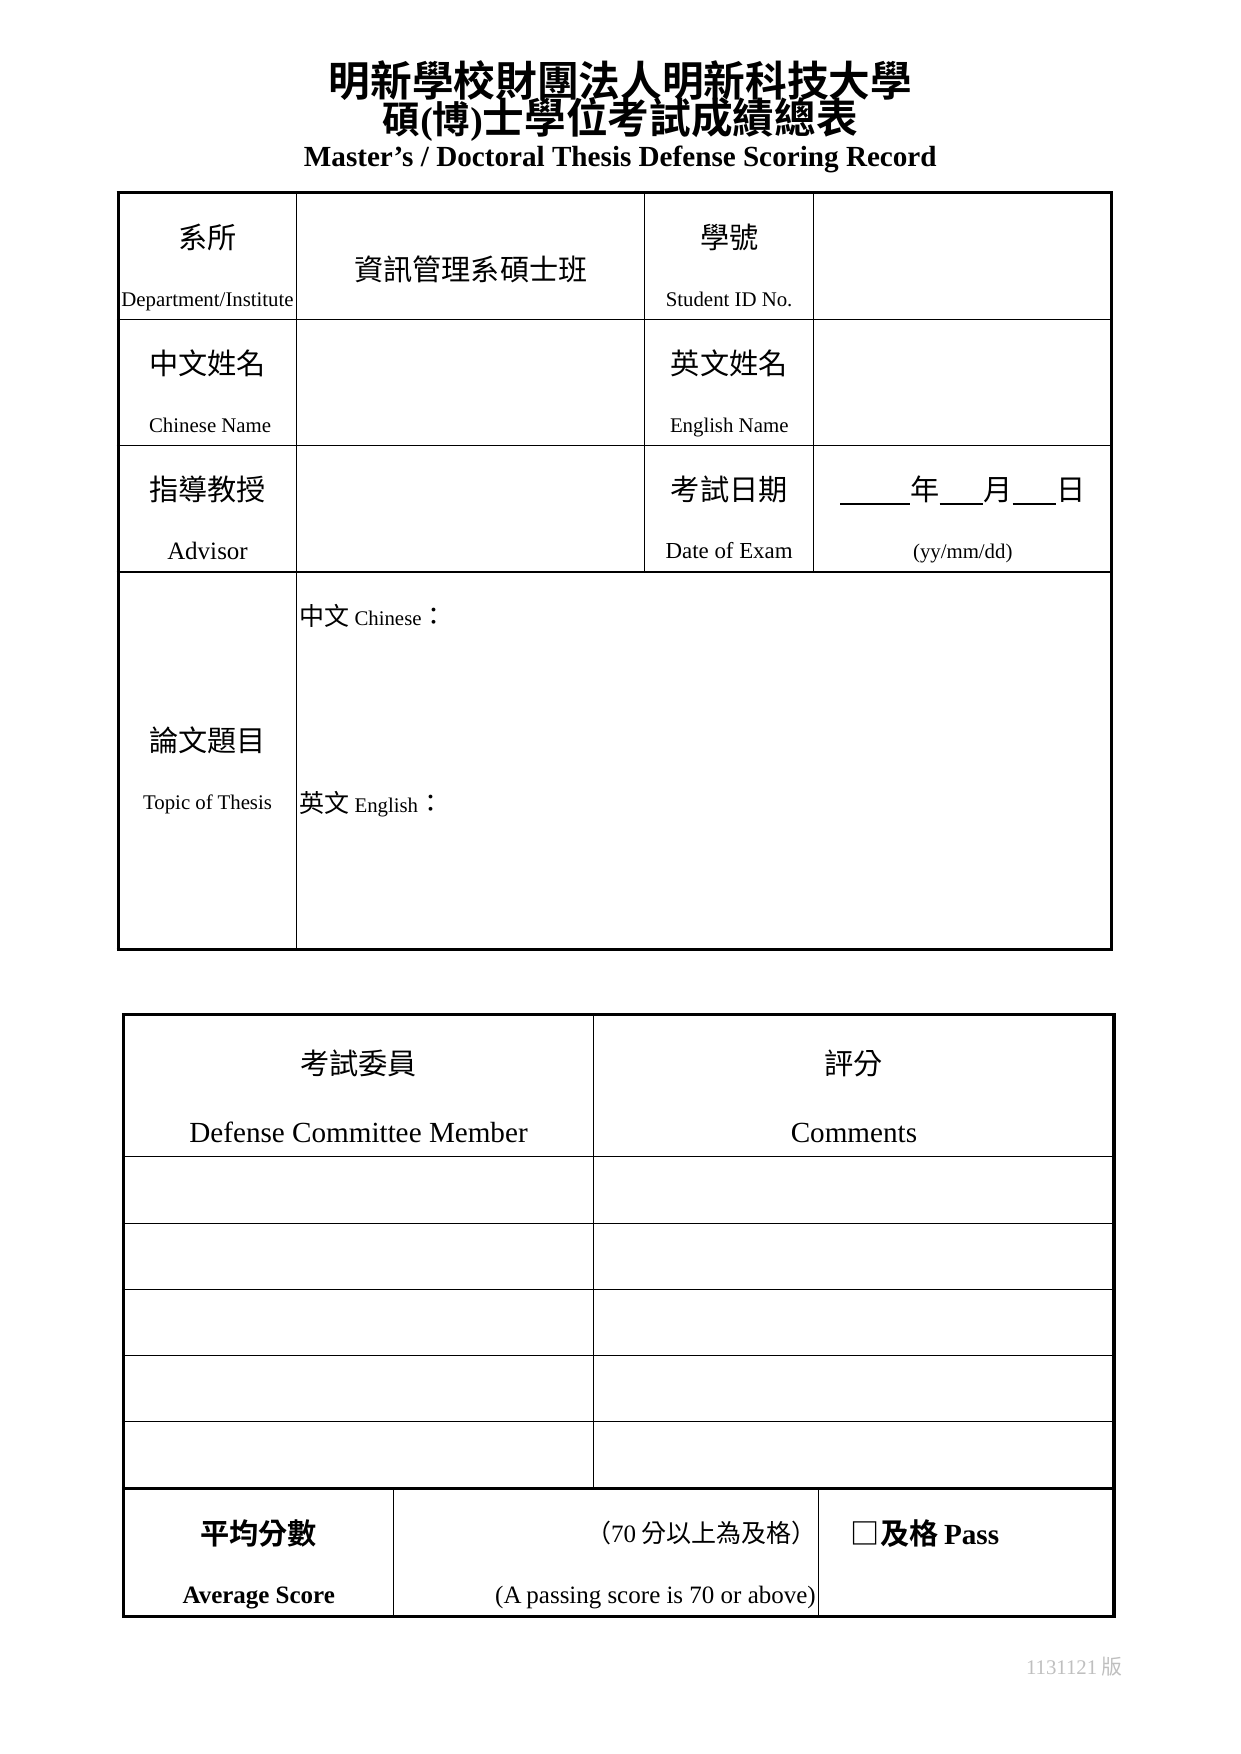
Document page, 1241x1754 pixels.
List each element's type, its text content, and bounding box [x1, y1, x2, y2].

table_cell 英文姓名 English Name [645, 320, 813, 445]
text 明新學校財團法人明新科技大學 [727, 79, 739, 104]
text 明新學校財團法人明新科技大學 [837, 66, 1122, 104]
table_cell [594, 1356, 1112, 1421]
table_header [814, 194, 1110, 319]
text 明新學校財團法人明新科技大學 [781, 66, 812, 104]
table_cell [594, 1224, 1112, 1288]
table_cell □及格Pass [819, 1490, 1112, 1615]
table_cell 論文題目 Topic of Thesis [120, 573, 296, 947]
table_cell [594, 1422, 1112, 1487]
table_cell [125, 1356, 593, 1421]
table_cell [125, 1290, 593, 1355]
text 明新學校財團法人明新科技大學 [545, 66, 571, 94]
table_cell 中文姓名 Chinese Name [120, 320, 296, 445]
table_cell [125, 1157, 593, 1222]
text 明新學校財團法人明新科技大學 [758, 66, 781, 104]
table_cell [594, 1157, 1112, 1222]
text 明新學校財團法人明新科技大學 [643, 66, 682, 104]
table_cell 考試日期 Date of Exam [645, 446, 813, 571]
table_cell [125, 1422, 593, 1487]
table_cell [814, 320, 1110, 445]
table_cell 平均分數 Average Score [125, 1490, 393, 1615]
text 明新學校財團法人明新科技大學 [576, 66, 602, 104]
table_cell [297, 320, 644, 445]
table_cell （70分以上為及格） (A passing score is 70 or above) [394, 1490, 818, 1615]
table_header 資訊管理系碩士班 [297, 194, 644, 319]
text 明新學校財團法人明新科技大學 [803, 66, 846, 104]
table_cell 指導教授 Advisor [120, 446, 296, 571]
table_cell 中文Chinese： 英文English： [297, 573, 1110, 947]
table_header 學號 Student ID No. [645, 194, 813, 319]
table_cell [125, 1224, 593, 1288]
text 明新學校財團法人明新科技大學 [594, 66, 637, 104]
text 明新學校財團法人明新科技大學 [118, 66, 542, 104]
table_cell 年 月 日 (yy/mm/dd) [814, 446, 1110, 571]
text 碩(博)士學位考試成績總表 [118, 104, 1122, 141]
text 明新學校財團法人明新科技大學 [628, 80, 656, 104]
table_header 評分 Comments [594, 1016, 1112, 1156]
text Master’s / Doctoral Thesis Defense Scoring Record [118, 141, 1122, 172]
table_header 考試委員 Defense Committee Member [125, 1016, 593, 1156]
text 明新學校財團法人明新科技大學 [731, 66, 757, 104]
text 明新學校財團法人明新科技大學 [681, 66, 713, 104]
table_cell [297, 446, 644, 571]
table_cell [594, 1290, 1112, 1355]
table_header 系所 Department/Institute [120, 194, 296, 319]
